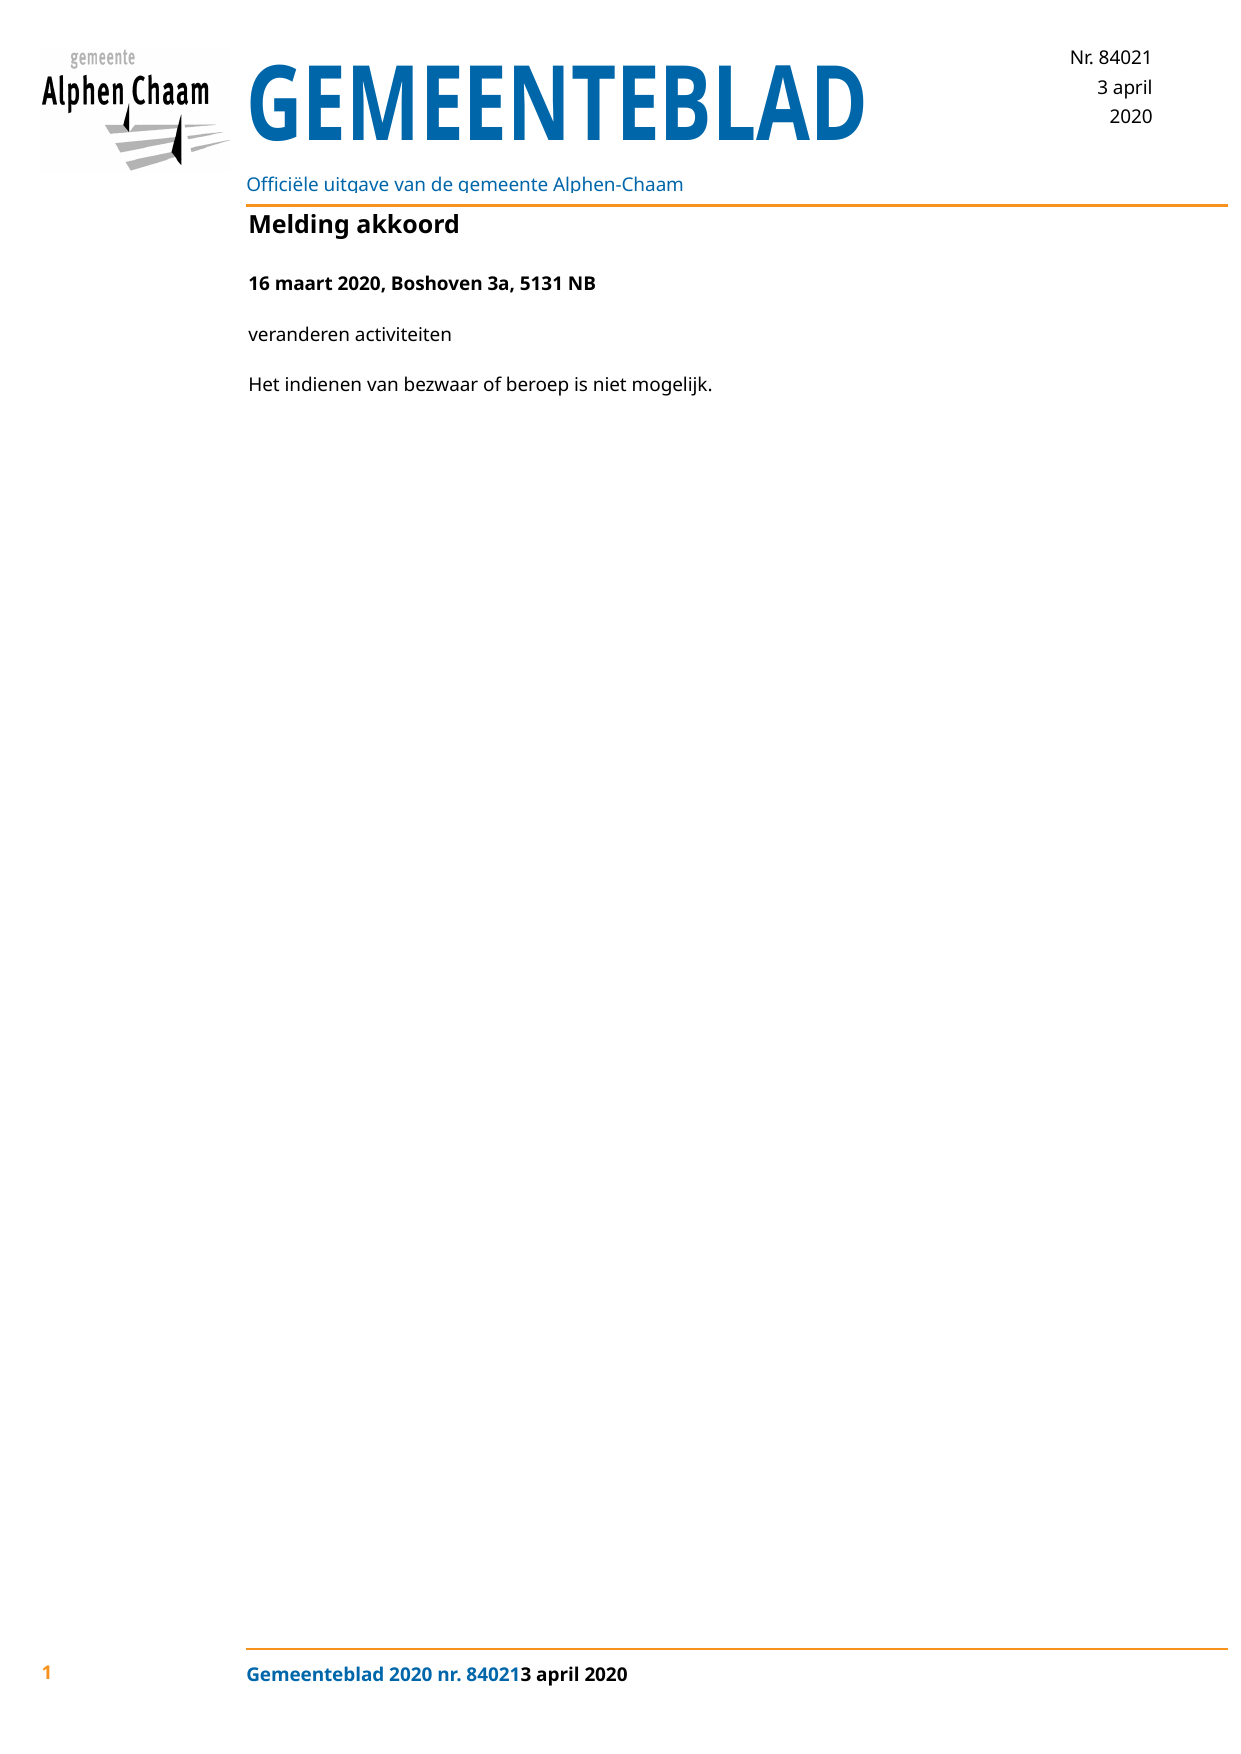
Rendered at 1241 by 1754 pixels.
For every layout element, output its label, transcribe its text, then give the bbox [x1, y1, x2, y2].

text Het indienen van bezwaar of beroep is niet mogelijk. [248, 371, 1152, 397]
text veranderen activiteiten [248, 321, 1152, 346]
text 16 maart 2020, Boshoven 3a, 5131 NB [248, 270, 1152, 296]
picture [41, 47, 231, 172]
text Melding akkoord [248, 207, 1152, 241]
